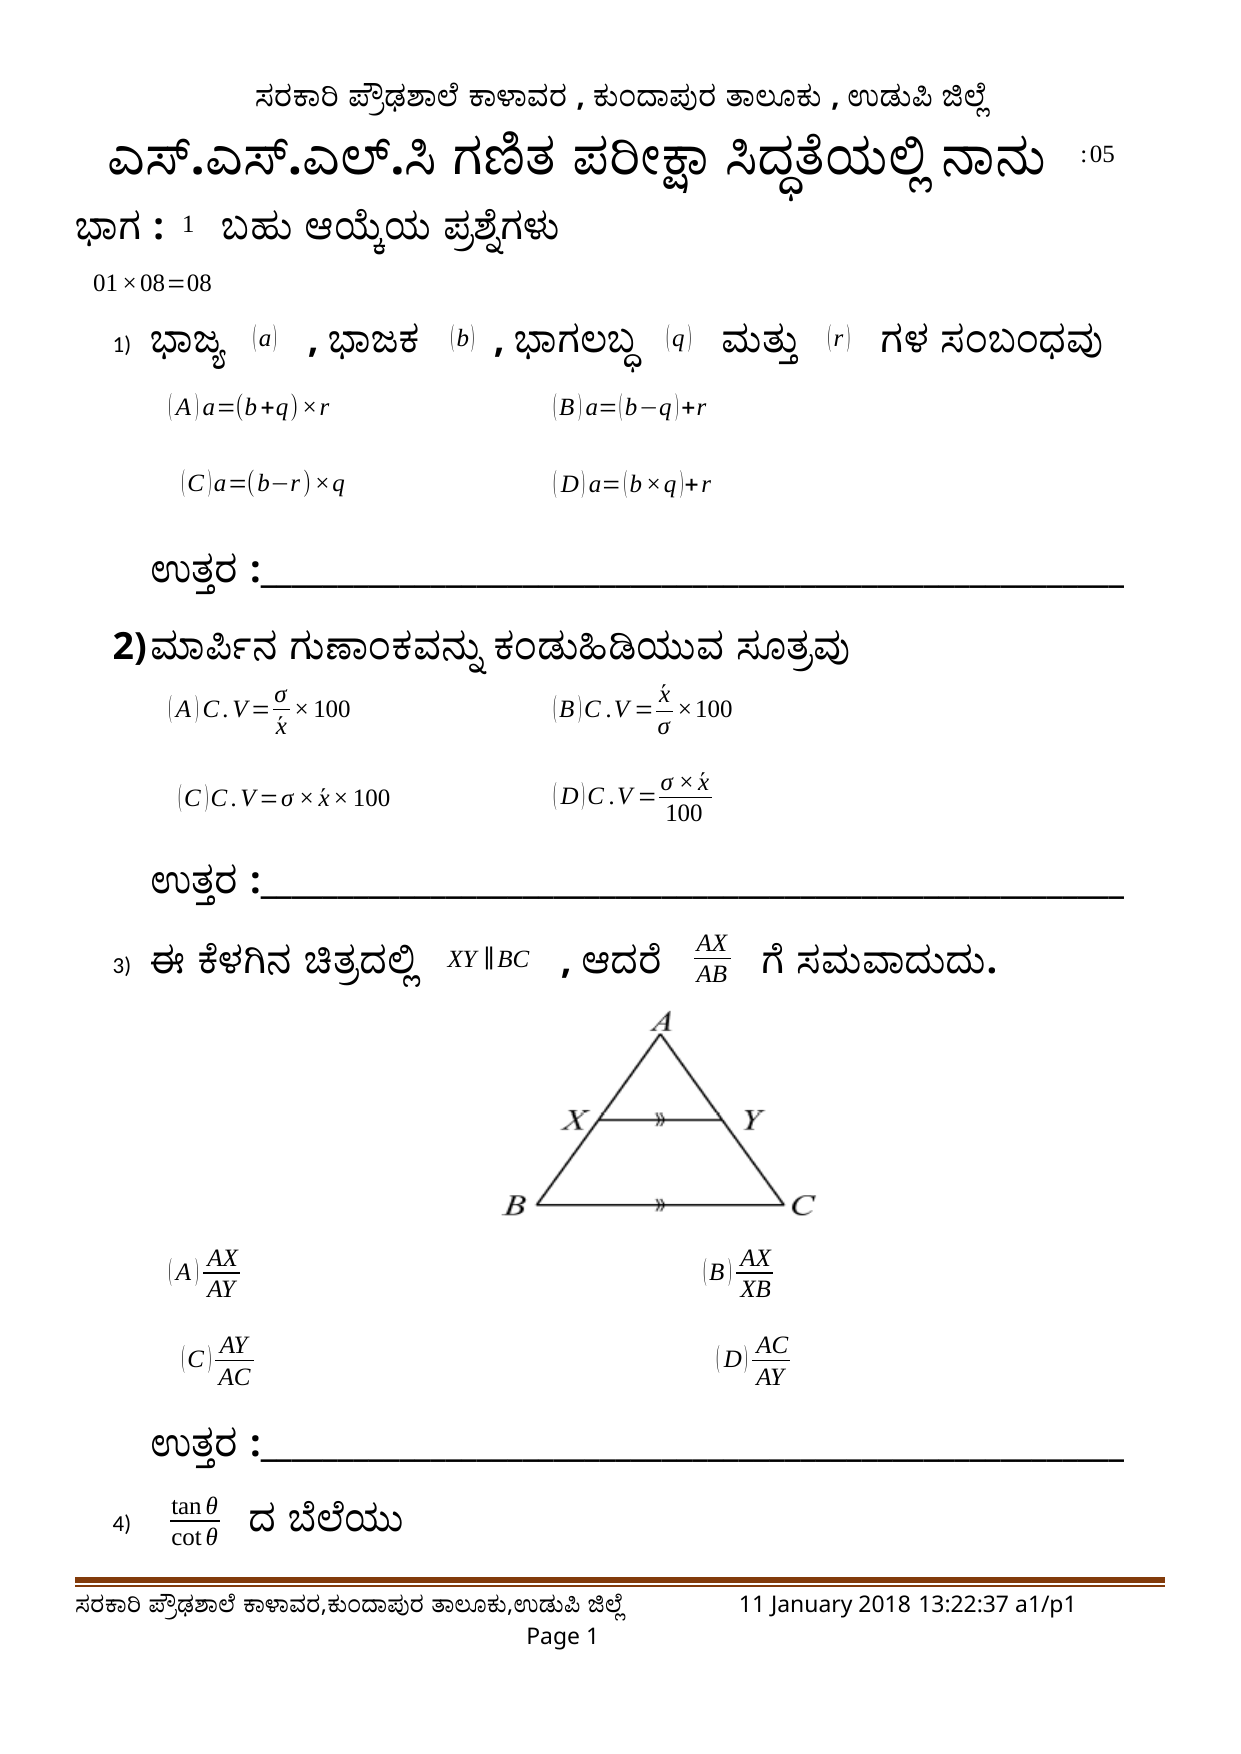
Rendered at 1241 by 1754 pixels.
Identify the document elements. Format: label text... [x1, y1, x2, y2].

list ಮಾರ್ಪಿನ ಗುಣಾಂಕವನ್ನು ಕಂಡುಹಿಡಿಯುವ ಸೂತ್ರವು [112, 619, 1165, 670]
list ದ ಬೆಲೆಯು [112, 1493, 1165, 1552]
list ಈ ಕೆಳಗಿನ ಚಿತ್ರದಲ್ಲಿ , ಆದರೆ ಗೆ ಸಮವಾದುದು. [112, 929, 1165, 988]
text ಭಾಗ : ಬಹು ಆಯ್ಕೆಯ ಪ್ರಶ್ನೆಗಳು [75, 199, 1165, 309]
list ಭಾಜ್ಯ , ಭಾಜಕ , ಭಾಗಲಬ್ಧ ಮತ್ತು ಗಳ ಸಂಬಂಧವು [112, 313, 1165, 364]
text ಸರಕಾರಿ ಪ್ರೌಢಶಾಲೆ ಕಾಳಾವರ , ಕುಂದಾಪುರ ತಾಲೂಕು , ಉಡುಪಿ ಜಿಲ್ಲೆ [75, 75, 1165, 115]
text ಉತ್ತರ :________________________________________________________ [75, 542, 1165, 593]
list ಉತ್ತರ :________________________________________________________ [150, 853, 1165, 904]
text ಉತ್ತರ :________________________________________________________ [75, 1416, 1165, 1467]
text ಎಸ್.ಎಸ್.ಎಲ್.ಸಿ ಗಣಿತ ಪರೀಕ್ಷಾ ಸಿದ್ಧತೆಯಲ್ಲಿ ನಾನು [75, 121, 1165, 189]
